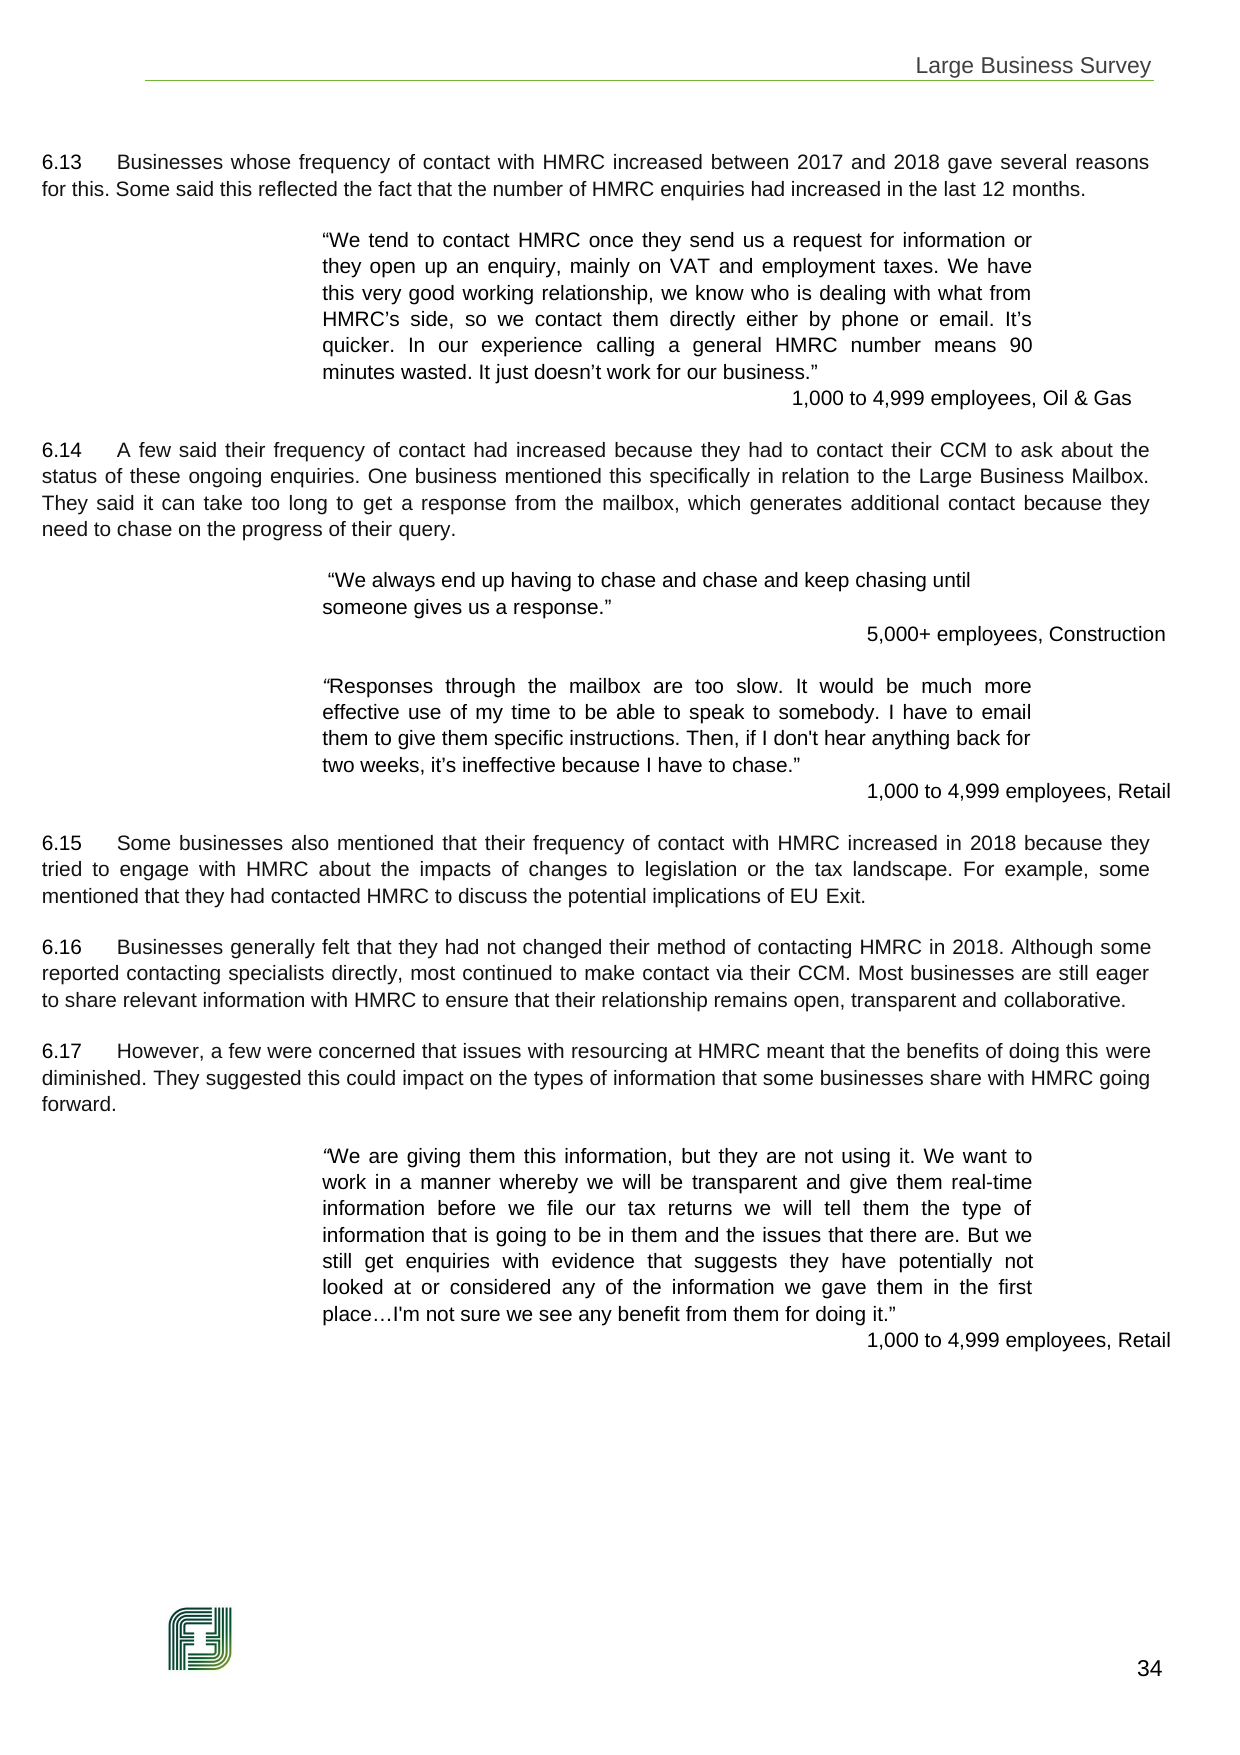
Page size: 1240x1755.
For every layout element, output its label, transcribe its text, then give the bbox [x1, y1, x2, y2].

text 1,000 to 4,999 employees, Oil & Gas [792, 386, 1214, 410]
list Some businesses also mentioned that their frequency of contact with HMRC increased in 2018 because they tried to engage with HMRC about the impacts of changes to legislation or the tax landscape. For example, some mentioned that they had contacted HMRC to discuss the potential implications of EU Exit. [42, 831, 1151, 908]
text “We tend to contact HMRC once they send us a request for information or they open up an enquiry, mainly on VAT and employment taxes. We have this very good working relationship, we know who is dealing with what from HMRC’s side, so we contact them directly either by phone or email. It’s quicker. In our experience calling a general HMRC number means 90 minutes wasted. It just doesn’t work for our business.” [322, 228, 1033, 383]
list However, a few were concerned that issues with resourcing at HMRC meant that the benefits of doing this were diminished. They suggested this could impact on the types of information that some businesses share with HMRC going forward. [42, 1039, 1151, 1116]
text 1,000 to 4,999 employees, Retail [867, 779, 1214, 803]
list Businesses whose frequency of contact with HMRC increased between 2017 and 2018 gave several reasons for this. Some said this reflected the fact that the number of HMRC enquiries had increased in the last 12 months. [42, 150, 1151, 200]
list Businesses generally felt that they had not changed their method of contacting HMRC in 2018. Although some reported contacting specialists directly, most continued to make contact via their CCM. Most businesses are still eager to share relevant information with HMRC to ensure that their relationship remains open, transparent and collaborative. [42, 935, 1151, 1012]
text 5,000+ employees, Construction [867, 621, 1214, 645]
text “We are giving them this information, but they are not using it. We want to work in a manner whereby we will be transparent and give them real-time information before we file our tax returns we will tell them the type of information that is going to be in them and the issues that there are. But we still get enquiries with evidence that suggests they have potentially not looked at or considered any of the information we gave them in the first place…I'm not sure we see any benefit from them for doing it.” [322, 1143, 1033, 1326]
text “We always end up having to chase and chase and keep chasing until someone gives us a response.” [322, 568, 1055, 619]
text 1,000 to 4,999 employees, Retail [867, 1328, 1214, 1352]
text “Responses through the mailbox are too slow. It would be much more effective use of my time to be able to speak to somebody. I have to email them to give them specific instructions. Then, if I don't hear anything back for two weeks, it’s ineffective because I have to chase.” [322, 673, 1032, 776]
list A few said their frequency of contact had increased because they had to contact their CCM to ask about the status of these ongoing enquiries. One business mentioned this specifically in relation to the Large Business Mailbox. They said it can take too long to get a response from the mailbox, which generates additional contact because they need to chase on the progress of their query. [42, 438, 1151, 541]
